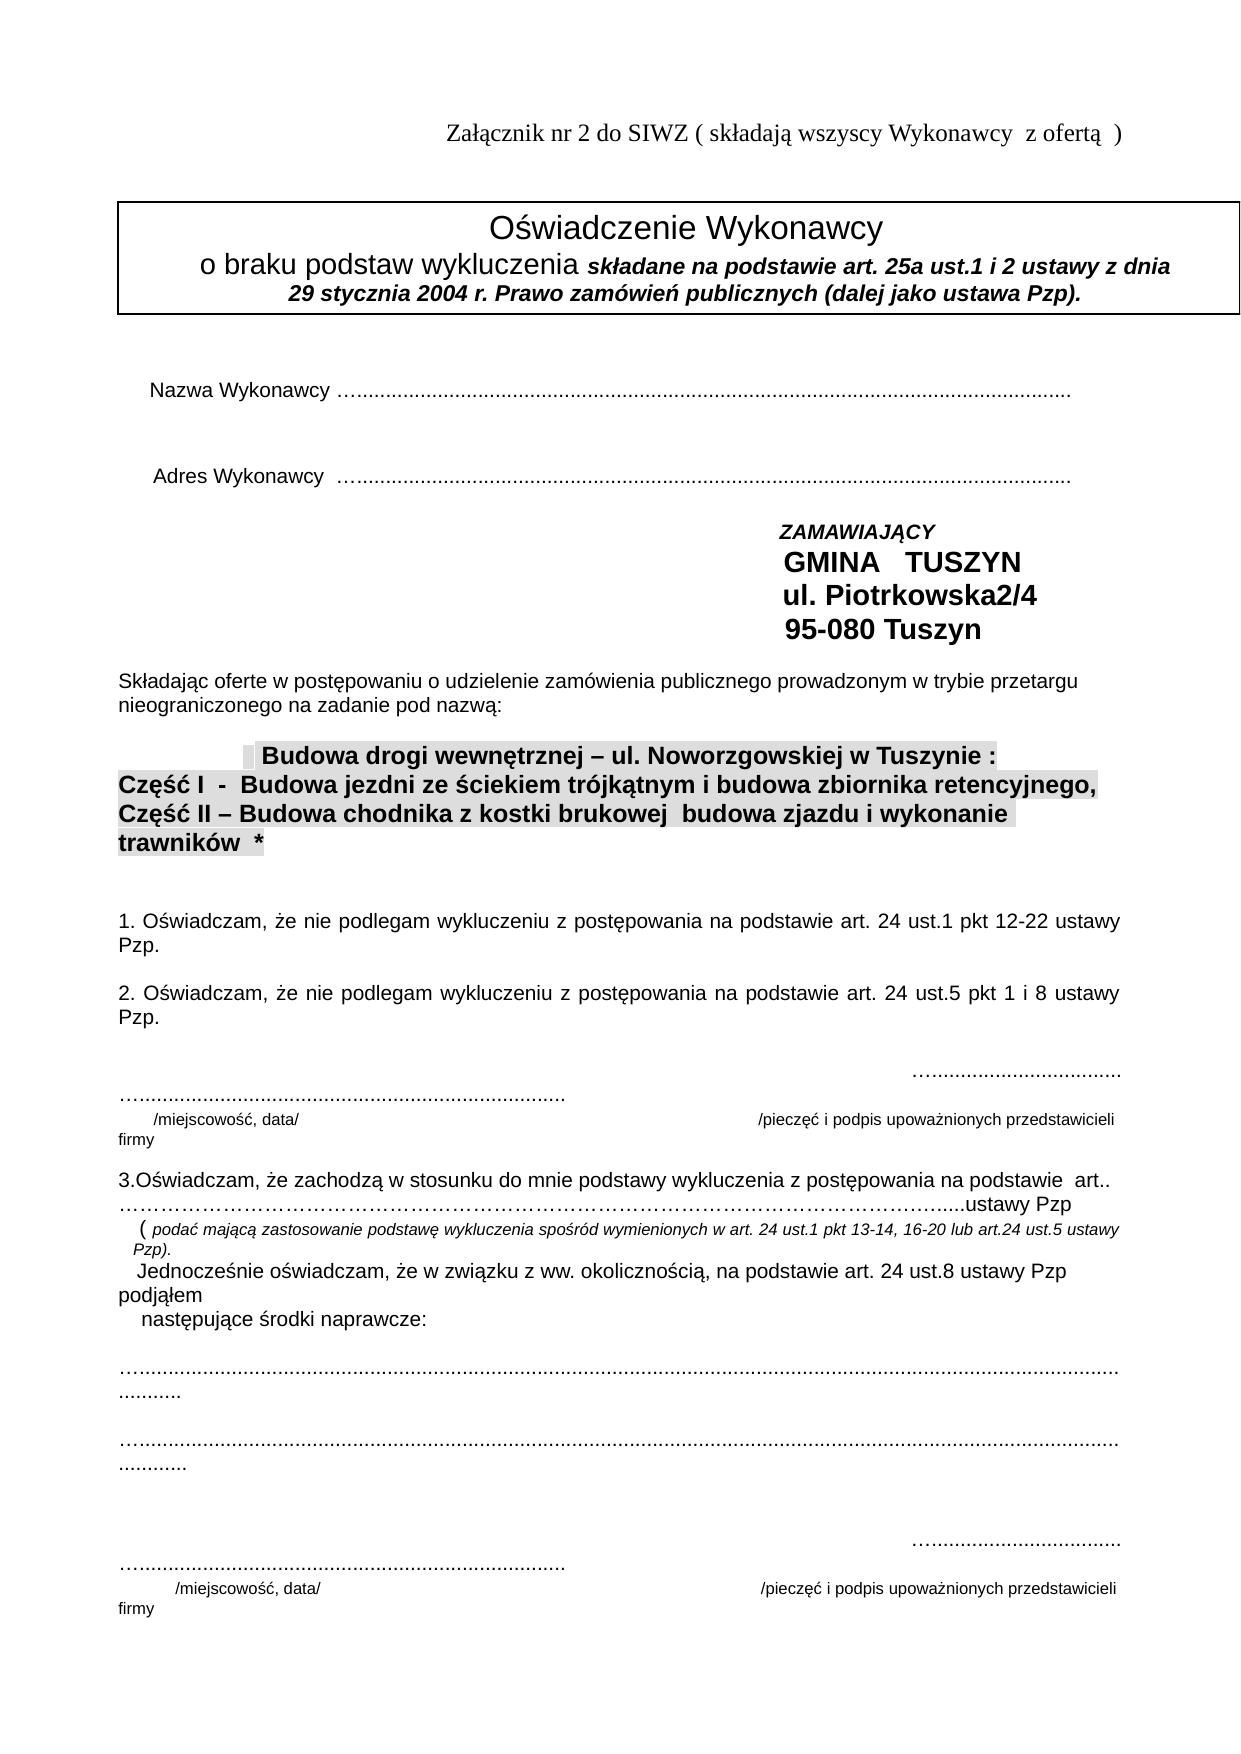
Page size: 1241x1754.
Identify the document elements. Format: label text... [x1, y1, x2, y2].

table_header Oświadczenie Wykonawcy o braku podstaw wykluczenia składane na podstawie art. 25a ust.1 i 2 ustawy z dnia 29 stycznia 2004 r. Prawo zamówień publicznych (dalej jako ustawa Pzp). [119, 203, 1239, 312]
text ( podać mającą zastosowanie podstawę wykluczenia spośród wymienionych w art. 24 ust.1 pkt 13-14, 16-20 lub art.24 ust.5 ustawy Pzp). [133, 1216, 1122, 1259]
text następujące środki naprawcze: [118, 1307, 1122, 1331]
text Część I - Budowa jezdni ze ściekiem trójkątnym i budowa zbiornika retencyjnego, [118, 770, 1122, 799]
list 1. Oświadczam, że nie podlegam wykluczeniu z postępowania na podstawie art. 24 ust.1 pkt 12-22 ustawy Pzp. [118, 909, 1122, 957]
text Część II – Budowa chodnika z kostki brukowej budowa zjazdu i wykonanie trawników * [118, 799, 1122, 856]
subtitle GMINA TUSZYN [266, 545, 1122, 578]
text 95-080 Tuszyn [266, 612, 1122, 645]
text 3.Oświadczam, że zachodzą w stosunku do mnie podstawy wykluczenia z postępowania na podstawie art.. …………………………………………………………………………………………………….….....ustawy Pzp [118, 1168, 1122, 1216]
text …................................. ….......................................................................... [118, 1527, 1122, 1575]
text Budowa drogi wewnętrznej – ul. Noworzgowskiej w Tuszynie : [118, 741, 1122, 770]
list Adres Wykonawcy …............................................................................................................................ [118, 449, 1122, 492]
text Jednocześnie oświadczam, że w związku z ww. okolicznością, na podstawie art. 24 ust.8 ustawy Pzp podjąłem [118, 1259, 1122, 1307]
text …................................. ….......................................................................... [118, 1057, 1122, 1105]
text …..................................................................................................................................................................................... [118, 1331, 1122, 1402]
text Załącznik nr 2 do SIWZ ( składają wszyscy Wykonawcy z ofertą ) [118, 118, 1122, 147]
text 2. Oświadczam, że nie podlegam wykluczeniu z postępowania na podstawie art. 24 ust.5 pkt 1 i 8 ustawy Pzp. [118, 981, 1122, 1029]
list Nazwa Wykonawcy …............................................................................................................................ [118, 362, 1122, 406]
text …...................................................................................................................................................................................... [118, 1402, 1122, 1474]
text Składając oferte w postępowaniu o udzielenie zamówienia publicznego prowadzonym w trybie przetargu nieograniczonego na zadanie pod nazwą: [118, 669, 1122, 717]
text ul. Piotrkowska2/4 [266, 578, 1122, 612]
text /miejscowość, data/ /pieczęć i podpis upoważnionych przedstawicieli firmy [118, 1575, 1122, 1618]
text /miejscowość, data/ /pieczęć i podpis upoważnionych przedstawicieli firmy [118, 1105, 1122, 1148]
text ZAMAWIAJĄCY [118, 516, 1122, 545]
